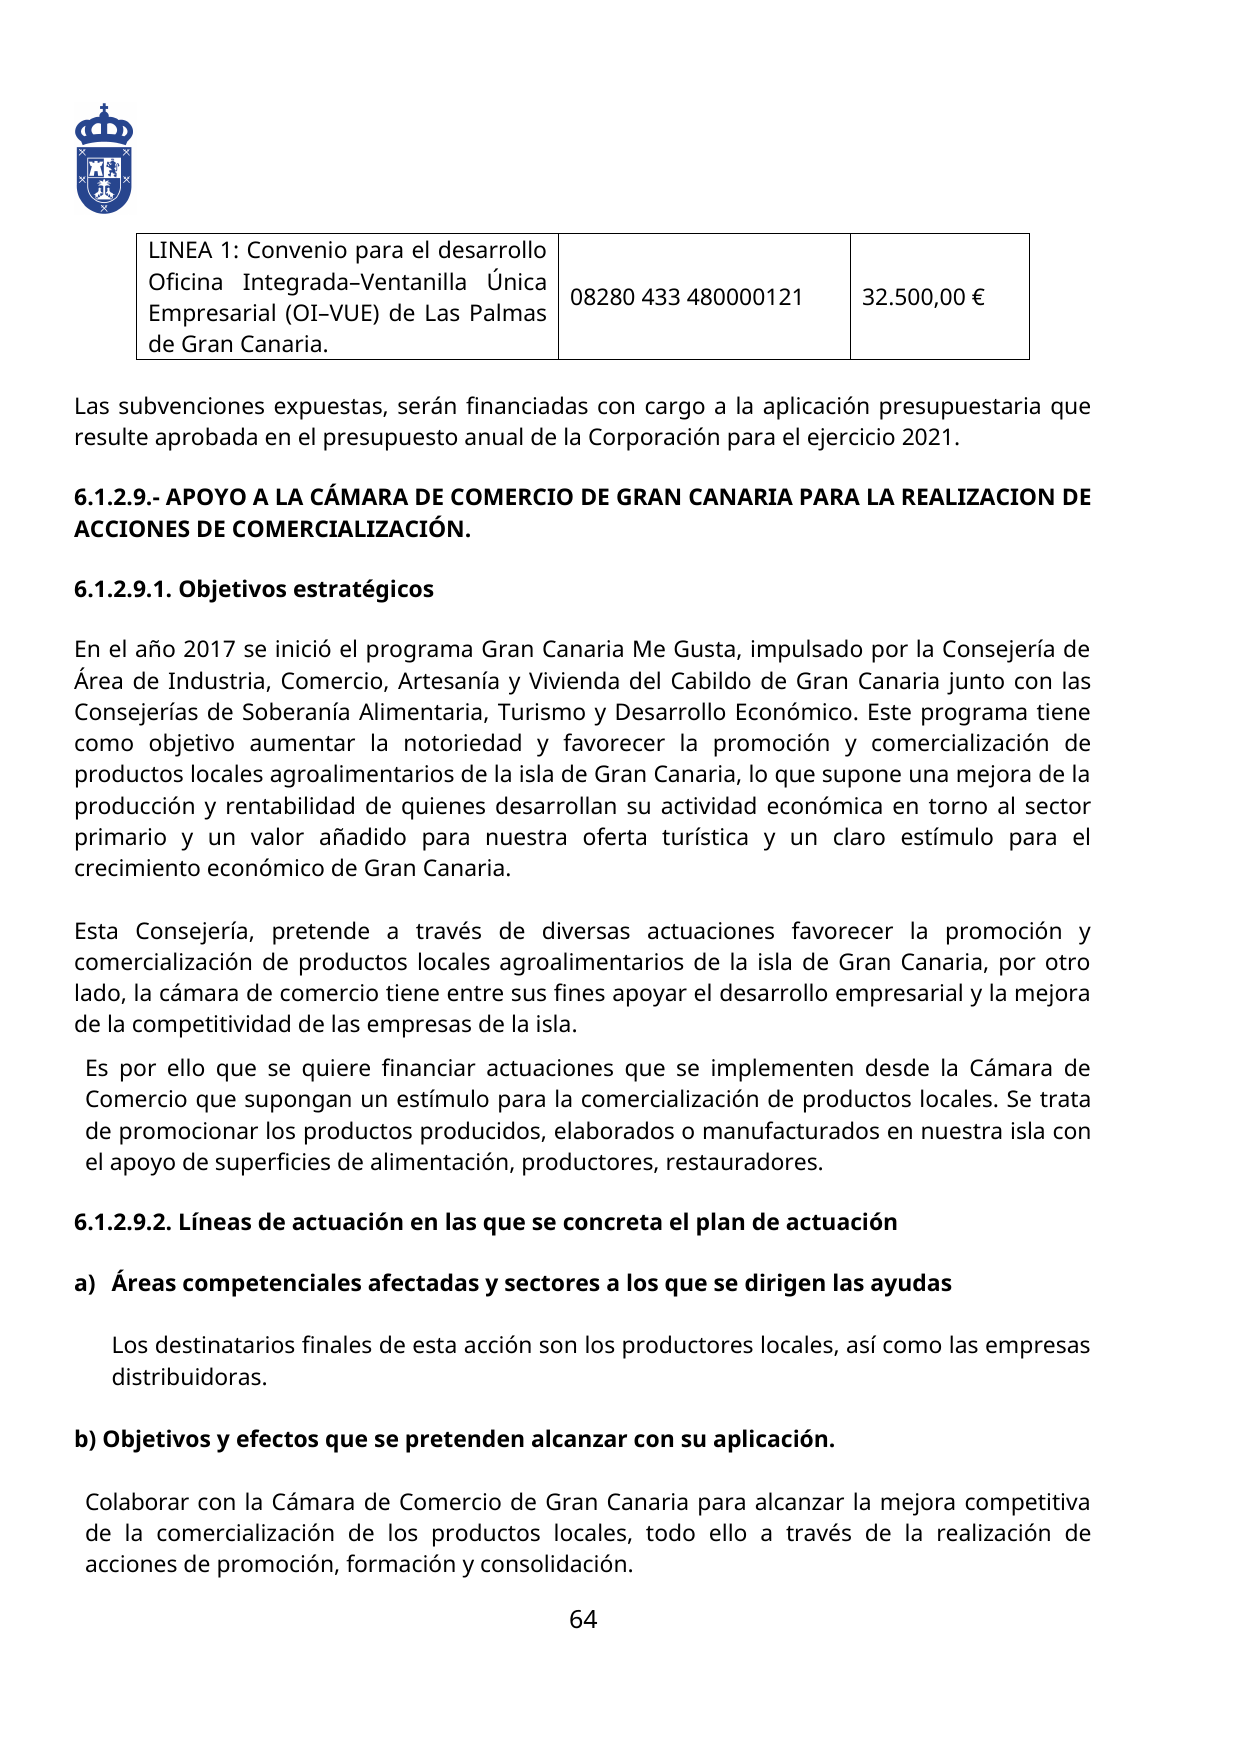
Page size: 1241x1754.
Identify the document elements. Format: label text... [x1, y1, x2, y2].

table_cell 08280 433 480000121 [559, 234, 850, 359]
text b) Objetivos y efectos que se pretenden alcanzar con su aplicación. [74, 1423, 1092, 1454]
text 6.1.2.9.2. Líneas de actuación en las que se concreta el plan de actuación [74, 1206, 1092, 1237]
text 6.1.2.9.1. Objetivos estratégicos [74, 573, 1092, 604]
text Es por ello que se quiere financiar actuaciones que se implementen desde la Cámara de Comercio que supongan un estímulo para la comercialización de productos locales. Se trata de promocionar los productos producidos, elaborados o manufacturados en nuestra isla con el apoyo de superficies de alimentación, productores, restauradores. [85, 1052, 1092, 1177]
text Las subvenciones expuestas, serán financiadas con cargo a la aplicación presupuestaria que resulte aprobada en el presupuesto anual de la Corporación para el ejercicio 2021. [74, 389, 1092, 452]
picture [73, 102, 137, 215]
text 6.1.2.9.- APOYO A LA CÁMARA DE COMERCIO DE GRAN CANARIA PARA LA REALIZACION DE ACCIONES DE COMERCIALIZACIÓN. [74, 481, 1092, 544]
text Los destinatarios finales de esta acción son los productores locales, así como las empresas distribuidoras. [111, 1329, 1092, 1392]
text Colaborar con la Cámara de Comercio de Gran Canaria para alcanzar la mejora competitiva de la comercialización de los productos locales, todo ello a través de la realización de acciones de promoción, formación y consolidación. [85, 1485, 1092, 1579]
text En el año 2017 se inició el programa Gran Canaria Me Gusta, impulsado por la Consejería de Área de Industria, Comercio, Artesanía y Vivienda del Cabildo de Gran Canaria junto con las Consejerías de Soberanía Alimentaria, Turismo y Desarrollo Económico. Este programa tiene como objetivo aumentar la notoriedad y favorecer la promoción y comercialización de productos locales agroalimentarios de la isla de Gran Canaria, lo que supone una mejora de la producción y rentabilidad de quienes desarrollan su actividad económica en torno al sector primario y un valor añadido para nuestra oferta turística y un claro estímulo para el crecimiento económico de Gran Canaria. [74, 633, 1092, 883]
table_cell 32.500,00 € [851, 234, 1029, 359]
list Áreas competenciales afectadas y sectores a los que se dirigen las ayudas [74, 1267, 1092, 1298]
text Esta Consejería, pretende a través de diversas actuaciones favorecer la promoción y comercialización de productos locales agroalimentarios de la isla de Gran Canaria, por otro lado, la cámara de comercio tiene entre sus fines apoyar el desarrollo empresarial y la mejora de la competitividad de las empresas de la isla. [74, 914, 1092, 1039]
table_cell LINEA 1: Convenio para el desarrollo Oficina Integrada–Ventanilla Única Empresarial (OI–VUE) de Las Palmas de Gran Canaria. [137, 234, 558, 359]
